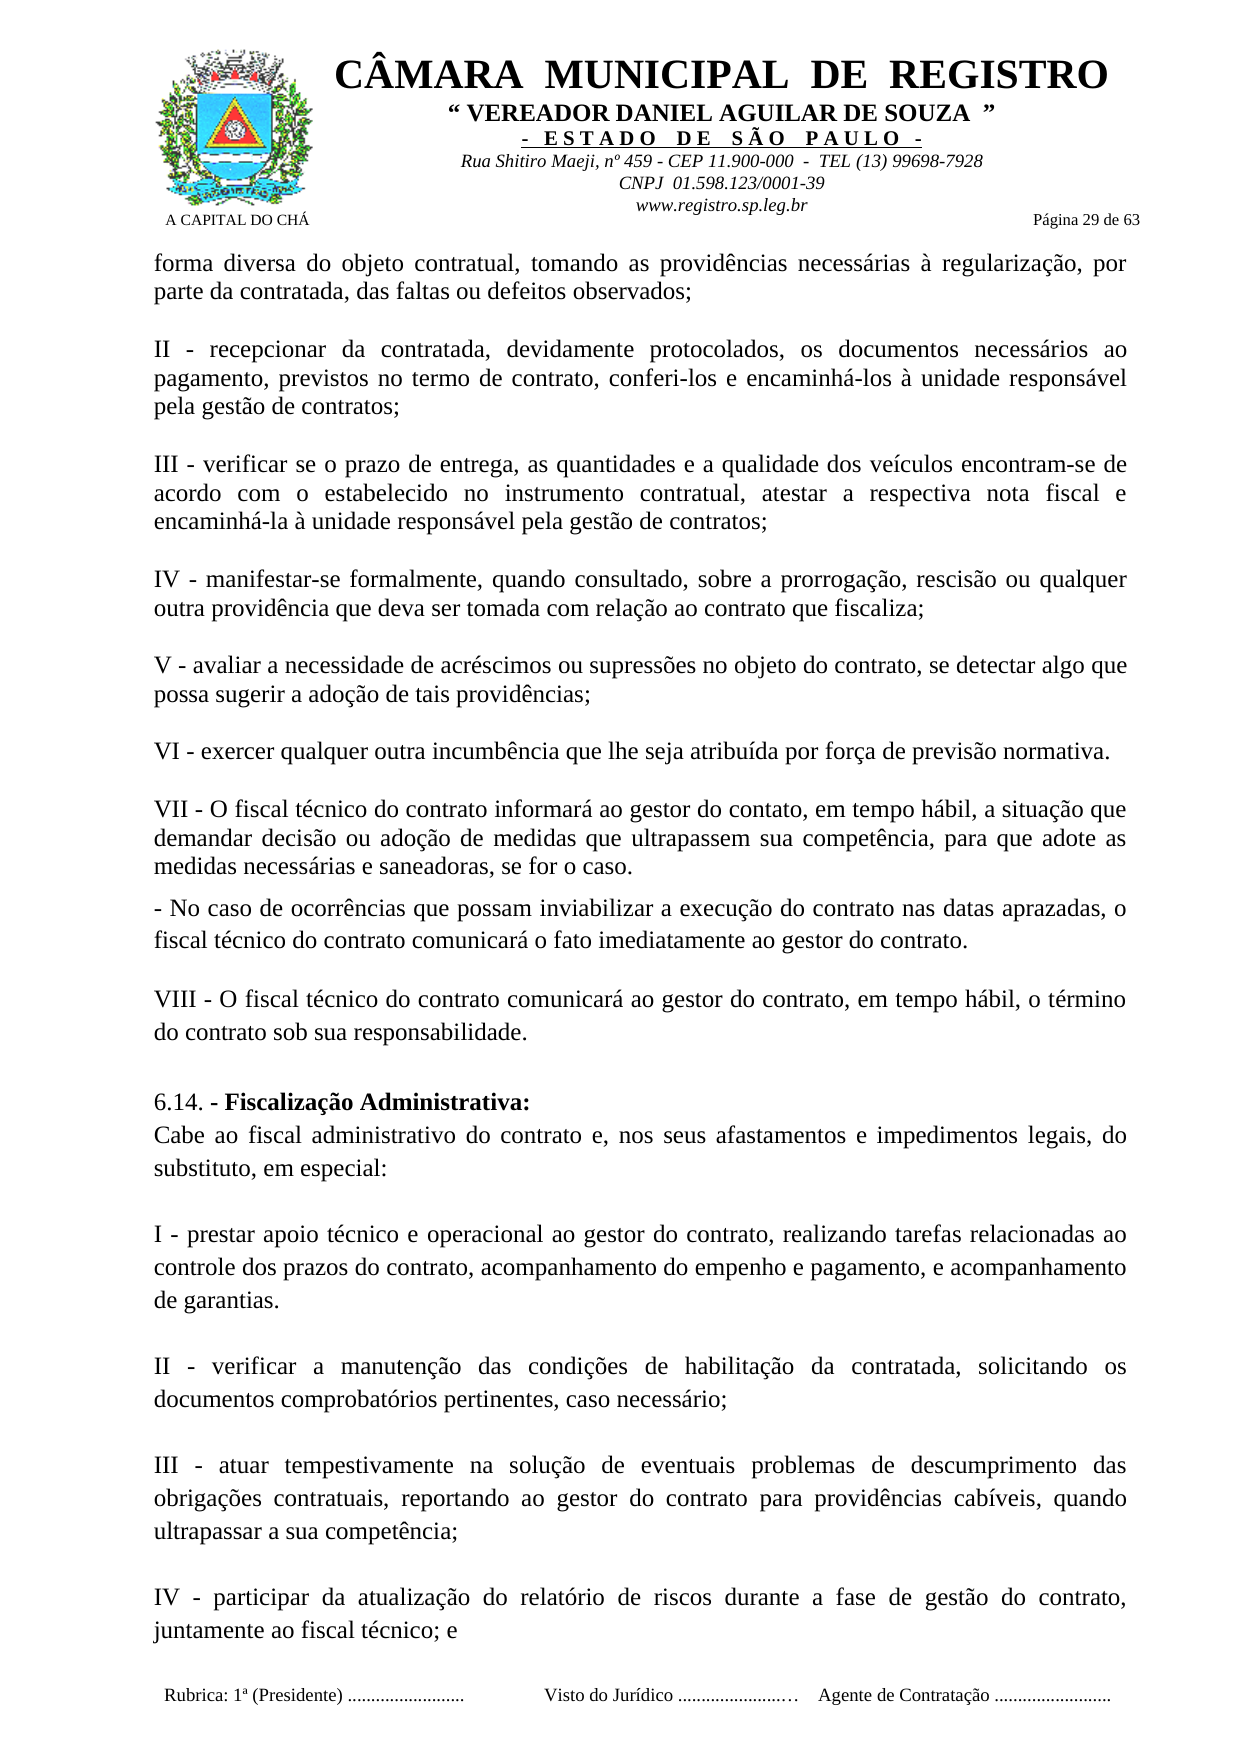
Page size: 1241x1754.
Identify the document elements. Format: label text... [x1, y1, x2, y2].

text I - prestar apoio técnico e operacional ao gestor do contrato, realizando tarefas relacionadas ao controle dos prazos do contrato, acompanhamento do empenho e pagamento, e acompanhamento de garantias. [153, 1186, 1128, 1314]
text VII - O fiscal técnico do contrato informará ao gestor do contato, em tempo hábil, a situação que demandar decisão ou adoção de medidas que ultrapassem sua competência, para que adote as medidas necessárias e saneadoras, se for o caso. [153, 765, 1128, 880]
text IV - participar da atualização do relatório de riscos durante a fase de gestão do contrato, juntamente ao fiscal técnico; e [153, 1549, 1128, 1644]
text II - recepcionar da contratada, devidamente protocolados, os documentos necessários ao pagamento, previstos no termo de contrato, conferi-los e encaminhá-los à unidade responsável pela gestão de contratos; [153, 305, 1128, 420]
text VI - exercer qualquer outra incumbência que lhe seja atribuída por força de previsão normativa. [153, 708, 1128, 765]
text III - atuar tempestivamente na solução de eventuais problemas de descumprimento das obrigações contratuais, reportando ao gestor do contrato para providências cabíveis, quando ultrapassar a sua competência; [153, 1417, 1128, 1545]
text forma diversa do objeto contratual, tomando as providências necessárias à regularização, por parte da contratada, das faltas ou defeitos observados; [153, 248, 1128, 305]
text II - verificar a manutenção das condições de habilitação da contratada, solicitando os documentos comprobatórios pertinentes, caso necessário; [153, 1318, 1128, 1413]
text V - avaliar a necessidade de acréscimos ou supressões no objeto do contrato, se detectar algo que possa sugerir a adoção de tais providências; [153, 621, 1128, 708]
list - No caso de ocorrências que possam inviabilizar a execução do contrato nas datas aprazadas, o fiscal técnico do contrato comunicará o fato imediatamente ao gestor do contrato. [153, 893, 1128, 954]
text IV - manifestar-se formalmente, quando consultado, sobre a prorrogação, rescisão ou qualquer outra providência que deva ser tomada com relação ao contrato que fiscaliza; [153, 535, 1128, 621]
text Cabe ao fiscal administrativo do contrato e, nos seus afastamentos e impedimentos legais, do substituto, em especial: [153, 1120, 1128, 1182]
text 6.14. - Fiscalização Administrativa: [153, 1087, 1128, 1116]
text III - verificar se o prazo de entrega, as quantidades e a qualidade dos veículos encontram-se de acordo com o estabelecido no instrumento contratual, atestar a respectiva nota fiscal e encaminhá-la à unidade responsável pela gestão de contratos; [153, 449, 1128, 535]
list VIII - O fiscal técnico do contrato comunicará ao gestor do contrato, em tempo hábil, o término do contrato sob sua responsabilidade. [153, 984, 1128, 1045]
